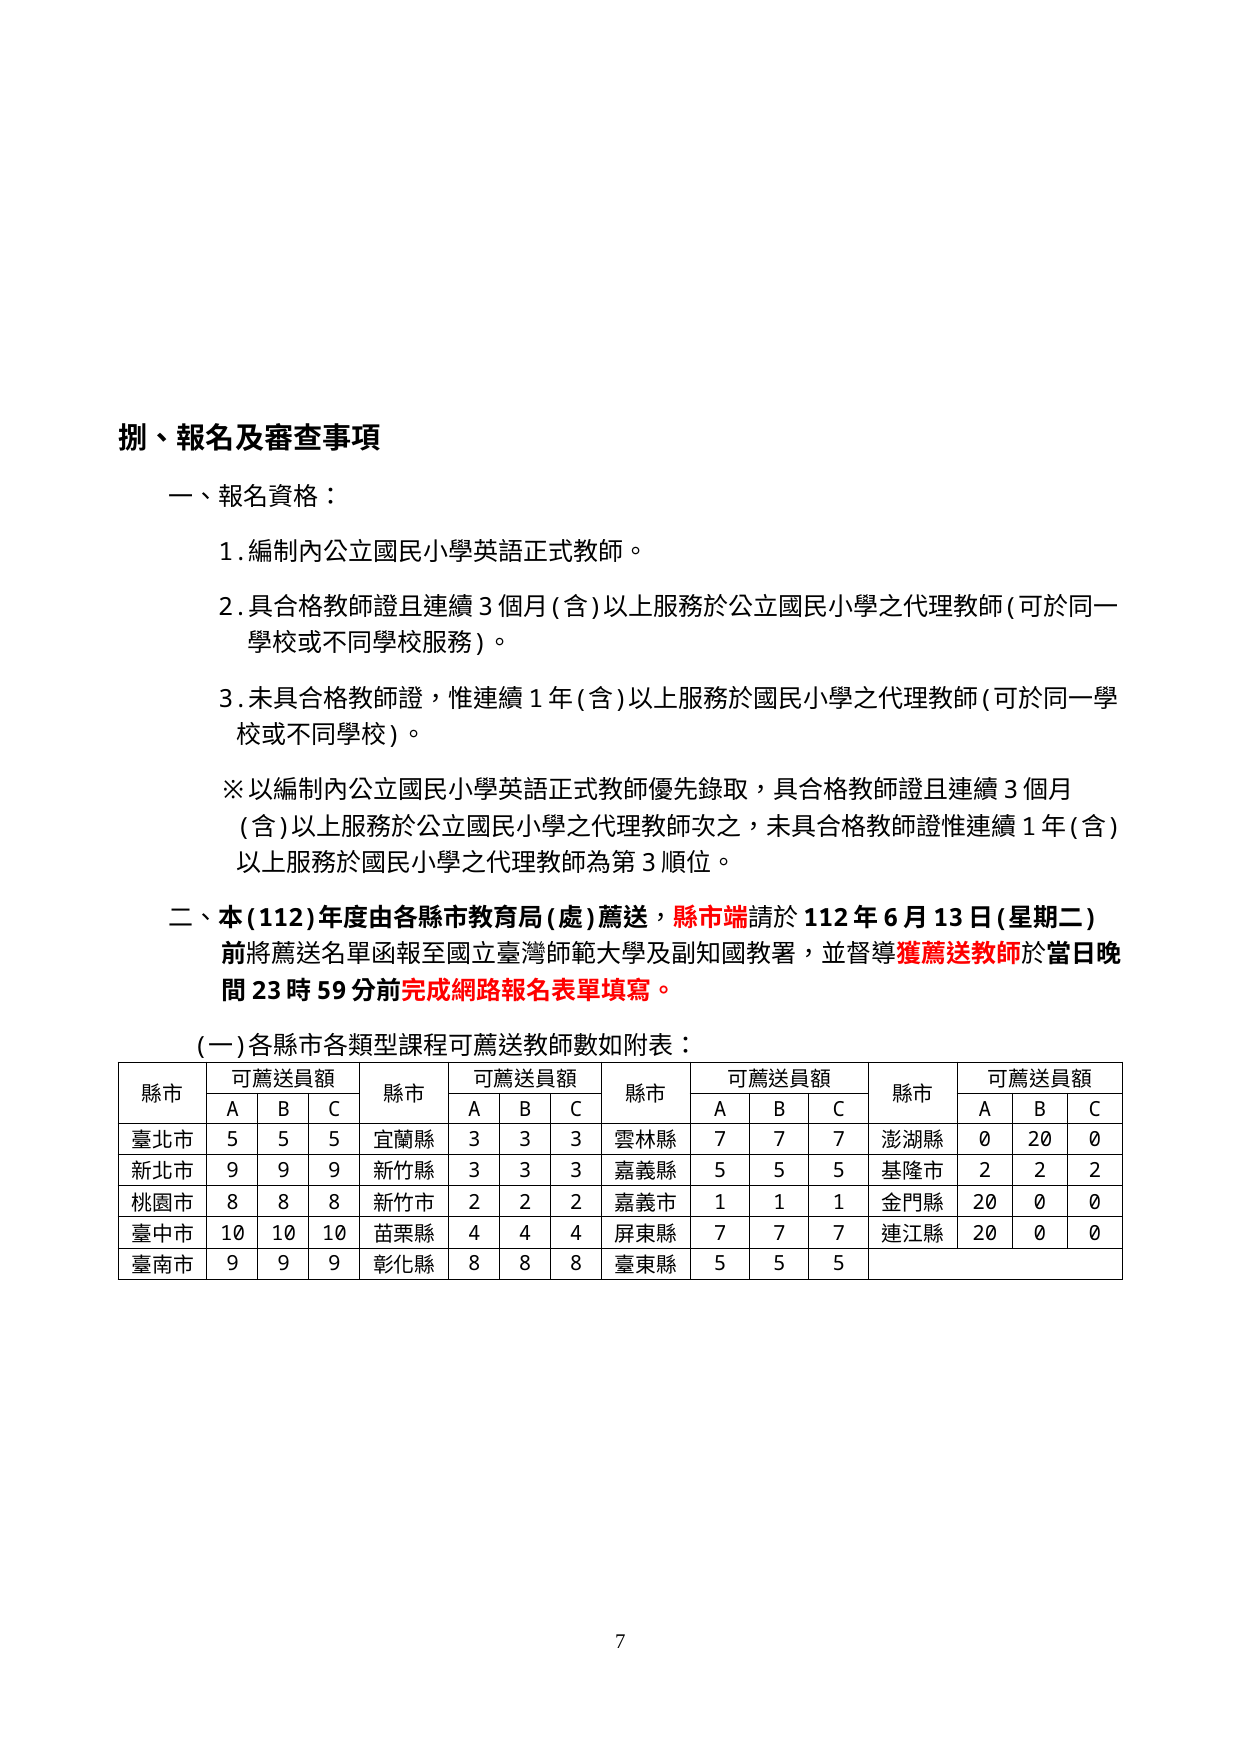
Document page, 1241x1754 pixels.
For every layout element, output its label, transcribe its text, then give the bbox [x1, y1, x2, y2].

table_cell 臺中市 [119, 1217, 206, 1247]
table_cell 10 [207, 1217, 257, 1247]
table_cell 9 [309, 1155, 359, 1185]
table_header 縣市 [360, 1063, 448, 1122]
table_cell 5 [809, 1249, 868, 1279]
table_cell A [207, 1094, 257, 1122]
table_cell 5 [809, 1155, 868, 1185]
table_cell 0 [1068, 1124, 1122, 1154]
table_cell 屏東縣 [602, 1217, 690, 1247]
table_cell 20 [1013, 1124, 1067, 1154]
table_cell 7 [691, 1217, 749, 1247]
table_cell 10 [309, 1217, 359, 1247]
table_cell 8 [449, 1249, 499, 1279]
table_cell 1 [691, 1186, 749, 1216]
table_cell B [258, 1094, 308, 1122]
table_cell 3 [500, 1155, 550, 1185]
table_cell B [1013, 1094, 1067, 1122]
text 二、本(112)年度由各縣市教育局(處)薦送，縣市端請於112年6月13日(星期二)前將薦送名單函報至國立臺灣師範大學及副知國教署，並督導獲薦送教師於當日晚間23時59分前完成網路報名表單填寫。 [168, 898, 1122, 1006]
table_cell A [691, 1094, 749, 1122]
table_cell 1 [809, 1186, 868, 1216]
table_cell 8 [500, 1249, 550, 1279]
table_cell 新北市 [119, 1155, 206, 1185]
table_cell 7 [750, 1217, 808, 1247]
table_cell 9 [309, 1249, 359, 1279]
table_cell 新竹縣 [360, 1155, 448, 1185]
table_cell 5 [691, 1249, 749, 1279]
table_cell 20 [958, 1217, 1012, 1247]
table_cell 5 [309, 1124, 359, 1154]
table_cell 8 [309, 1186, 359, 1216]
table_header 縣市 [119, 1063, 206, 1122]
table_cell C [551, 1094, 601, 1122]
text (一)各縣市各類型課程可薦送教師數如附表： [193, 1025, 1122, 1062]
table_cell 宜蘭縣 [360, 1124, 448, 1154]
table_cell 2 [1068, 1155, 1122, 1185]
table_cell 新竹市 [360, 1186, 448, 1216]
table_cell 4 [500, 1217, 550, 1247]
table_cell 9 [207, 1155, 257, 1185]
table_cell 7 [809, 1217, 868, 1247]
table_cell [869, 1249, 1122, 1279]
table_cell 5 [750, 1155, 808, 1185]
table_header 可薦送員額 [207, 1063, 359, 1093]
table_cell A [958, 1094, 1012, 1122]
table_cell B [500, 1094, 550, 1122]
table_cell 0 [958, 1124, 1012, 1154]
table_header 可薦送員額 [691, 1063, 868, 1093]
table_cell 澎湖縣 [869, 1124, 957, 1154]
table_cell 桃園市 [119, 1186, 206, 1216]
table_cell 3 [449, 1124, 499, 1154]
text ※以編制內公立國民小學英語正式教師優先錄取，具合格教師證且連續3個月(含)以上服務於公立國民小學之代理教師次之，未具合格教師證惟連續1年(含)以上服務於國民小學之代理教師為第3順位。 [218, 770, 1122, 878]
table_cell 2 [500, 1186, 550, 1216]
table_cell 3 [500, 1124, 550, 1154]
table_cell 基隆市 [869, 1155, 957, 1185]
table_header 可薦送員額 [449, 1063, 601, 1093]
table_cell 4 [551, 1217, 601, 1247]
table_cell 9 [258, 1249, 308, 1279]
table_cell 8 [258, 1186, 308, 1216]
table_cell 苗栗縣 [360, 1217, 448, 1247]
table_cell 金門縣 [869, 1186, 957, 1216]
table_cell 3 [449, 1155, 499, 1185]
text 一、報名資格： [168, 476, 1122, 512]
table_cell 1 [750, 1186, 808, 1216]
table_cell 20 [958, 1186, 1012, 1216]
table_cell 臺東縣 [602, 1249, 690, 1279]
table_cell 2 [1013, 1155, 1067, 1185]
table_cell 連江縣 [869, 1217, 957, 1247]
table_cell B [750, 1094, 808, 1122]
table_header 可薦送員額 [958, 1063, 1122, 1093]
text 捌、報名及審查事項 [118, 415, 1122, 457]
table_cell 5 [750, 1249, 808, 1279]
table_cell 0 [1068, 1186, 1122, 1216]
table_cell 雲林縣 [602, 1124, 690, 1154]
table_cell 0 [1013, 1186, 1067, 1216]
table_cell 10 [258, 1217, 308, 1247]
text 3.未具合格教師證，惟連續1年(含)以上服務於國民小學之代理教師(可於同一學校或不同學校)。 [218, 678, 1122, 751]
table_cell 8 [207, 1186, 257, 1216]
table_cell 9 [258, 1155, 308, 1185]
table_cell 5 [691, 1155, 749, 1185]
table_cell 2 [958, 1155, 1012, 1185]
table_header 縣市 [602, 1063, 690, 1122]
table_cell 0 [1013, 1217, 1067, 1247]
table_cell 5 [258, 1124, 308, 1154]
table_cell 9 [207, 1249, 257, 1279]
table_cell 3 [551, 1155, 601, 1185]
table_cell 2 [449, 1186, 499, 1216]
table_cell 7 [750, 1124, 808, 1154]
table_cell 臺南市 [119, 1249, 206, 1279]
table_cell 4 [449, 1217, 499, 1247]
table_cell 5 [207, 1124, 257, 1154]
table_cell C [1068, 1094, 1122, 1122]
table_cell 嘉義市 [602, 1186, 690, 1216]
table_cell 臺北市 [119, 1124, 206, 1154]
table_cell C [809, 1094, 868, 1122]
text 2.具合格教師證且連續3個月(含)以上服務於公立國民小學之代理教師(可於同一學校或不同學校服務)。 [218, 587, 1122, 659]
table_cell A [449, 1094, 499, 1122]
table_cell 0 [1068, 1217, 1122, 1247]
table_cell 7 [691, 1124, 749, 1154]
table_header 縣市 [869, 1063, 957, 1122]
table_cell C [309, 1094, 359, 1122]
table_cell 彰化縣 [360, 1249, 448, 1279]
table_cell 8 [551, 1249, 601, 1279]
table_cell 嘉義縣 [602, 1155, 690, 1185]
table_cell 3 [551, 1124, 601, 1154]
table_cell 7 [809, 1124, 868, 1154]
text 1.編制內公立國民小學英語正式教師。 [218, 531, 1122, 568]
table_cell 2 [551, 1186, 601, 1216]
